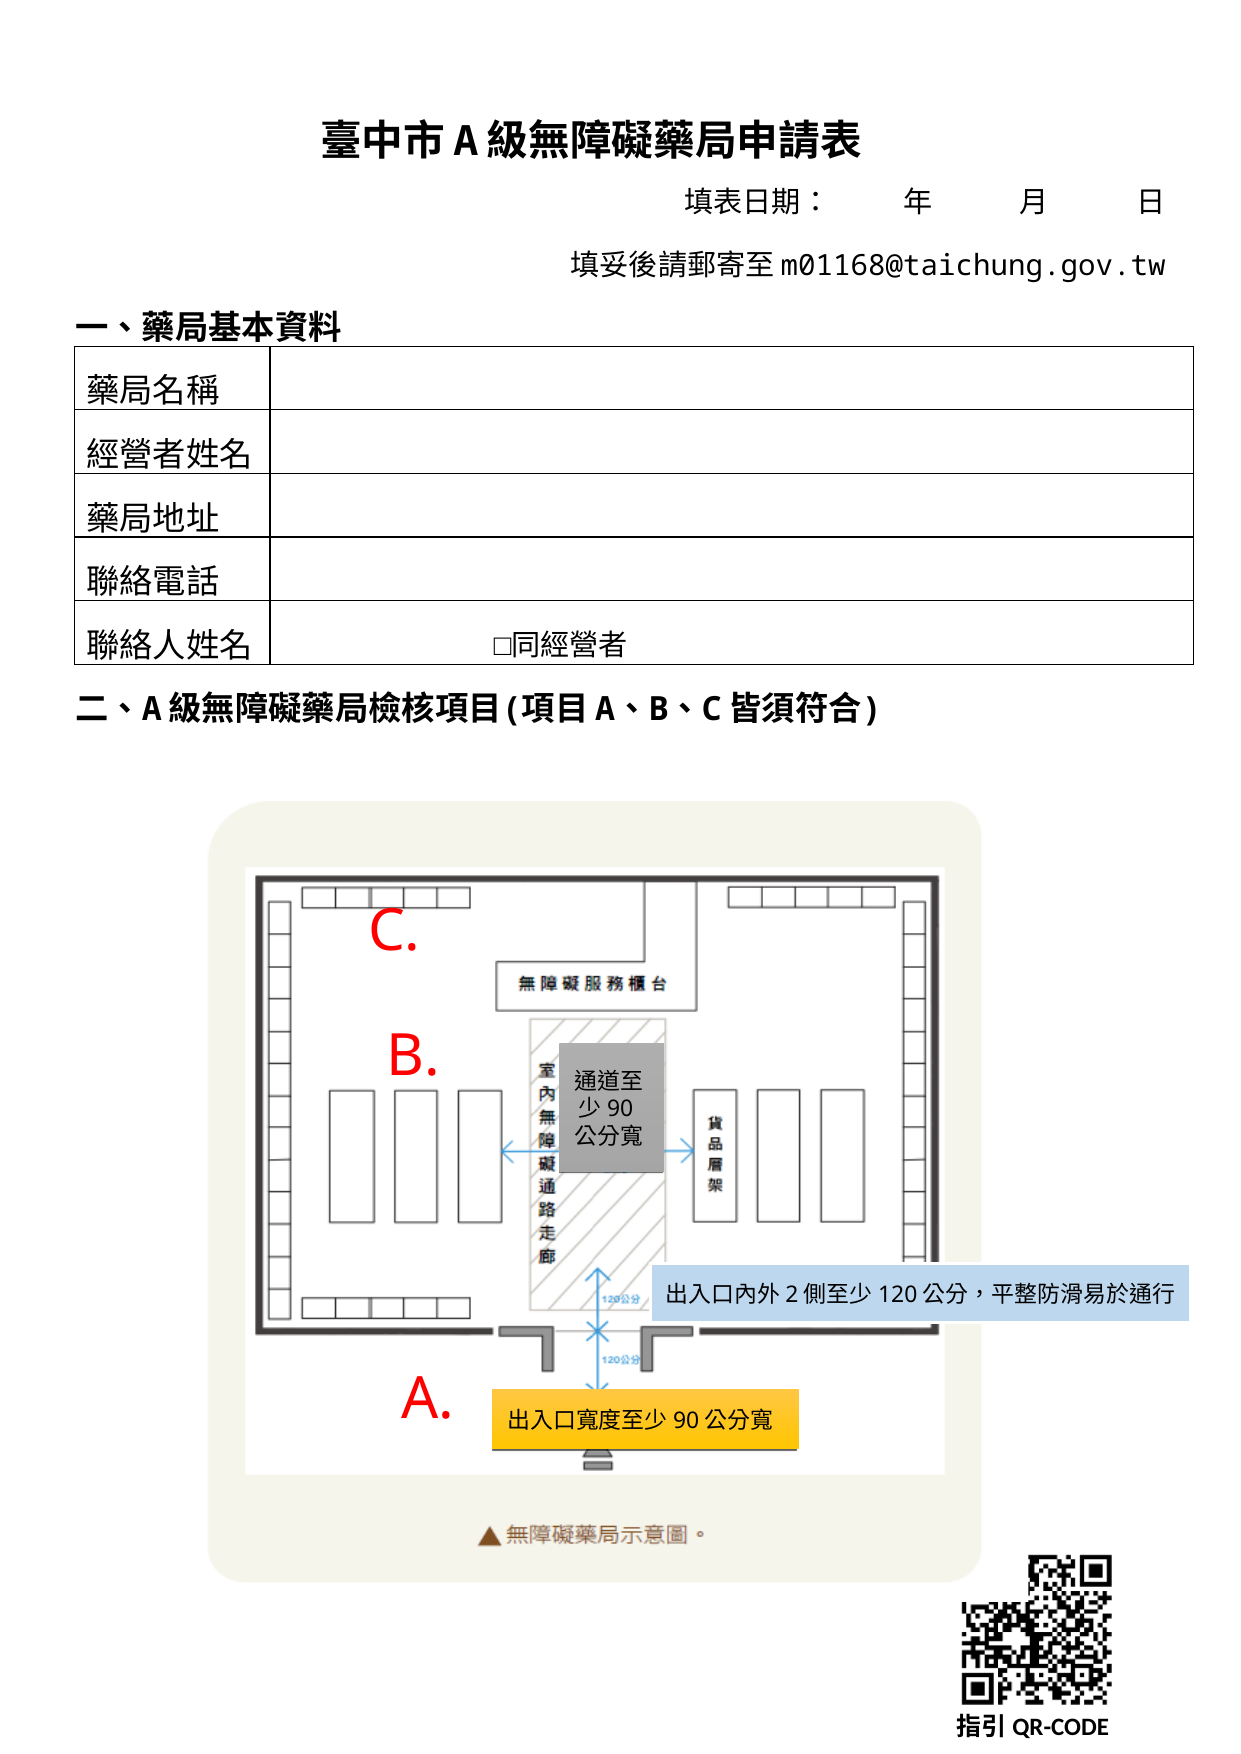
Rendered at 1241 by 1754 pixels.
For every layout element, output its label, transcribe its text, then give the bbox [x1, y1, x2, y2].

text 二、A級無障礙藥局檢核項目(項目A、B、C皆須符合) [75, 665, 1165, 727]
table_cell 藥局地址 [75, 474, 269, 536]
table_cell 聯絡人姓名 [75, 601, 269, 663]
text 臺中市A級無障礙藥局申請表 [16, 96, 1165, 158]
table_cell 經營者姓名 [75, 410, 269, 473]
table_cell [271, 410, 1193, 473]
table_cell [271, 538, 1193, 600]
text 填表日期： 年 月 日 [75, 158, 1165, 221]
text 填妥後請郵寄至m01168@taichung.gov.tw [75, 221, 1165, 283]
table_header [271, 347, 1193, 409]
table_cell [271, 474, 1193, 536]
table_cell □同經營者 [271, 601, 1193, 663]
table_cell 聯絡電話 [75, 538, 269, 600]
table_header 藥局名稱 [75, 347, 269, 409]
text 一、藥局基本資料 [75, 283, 1165, 346]
